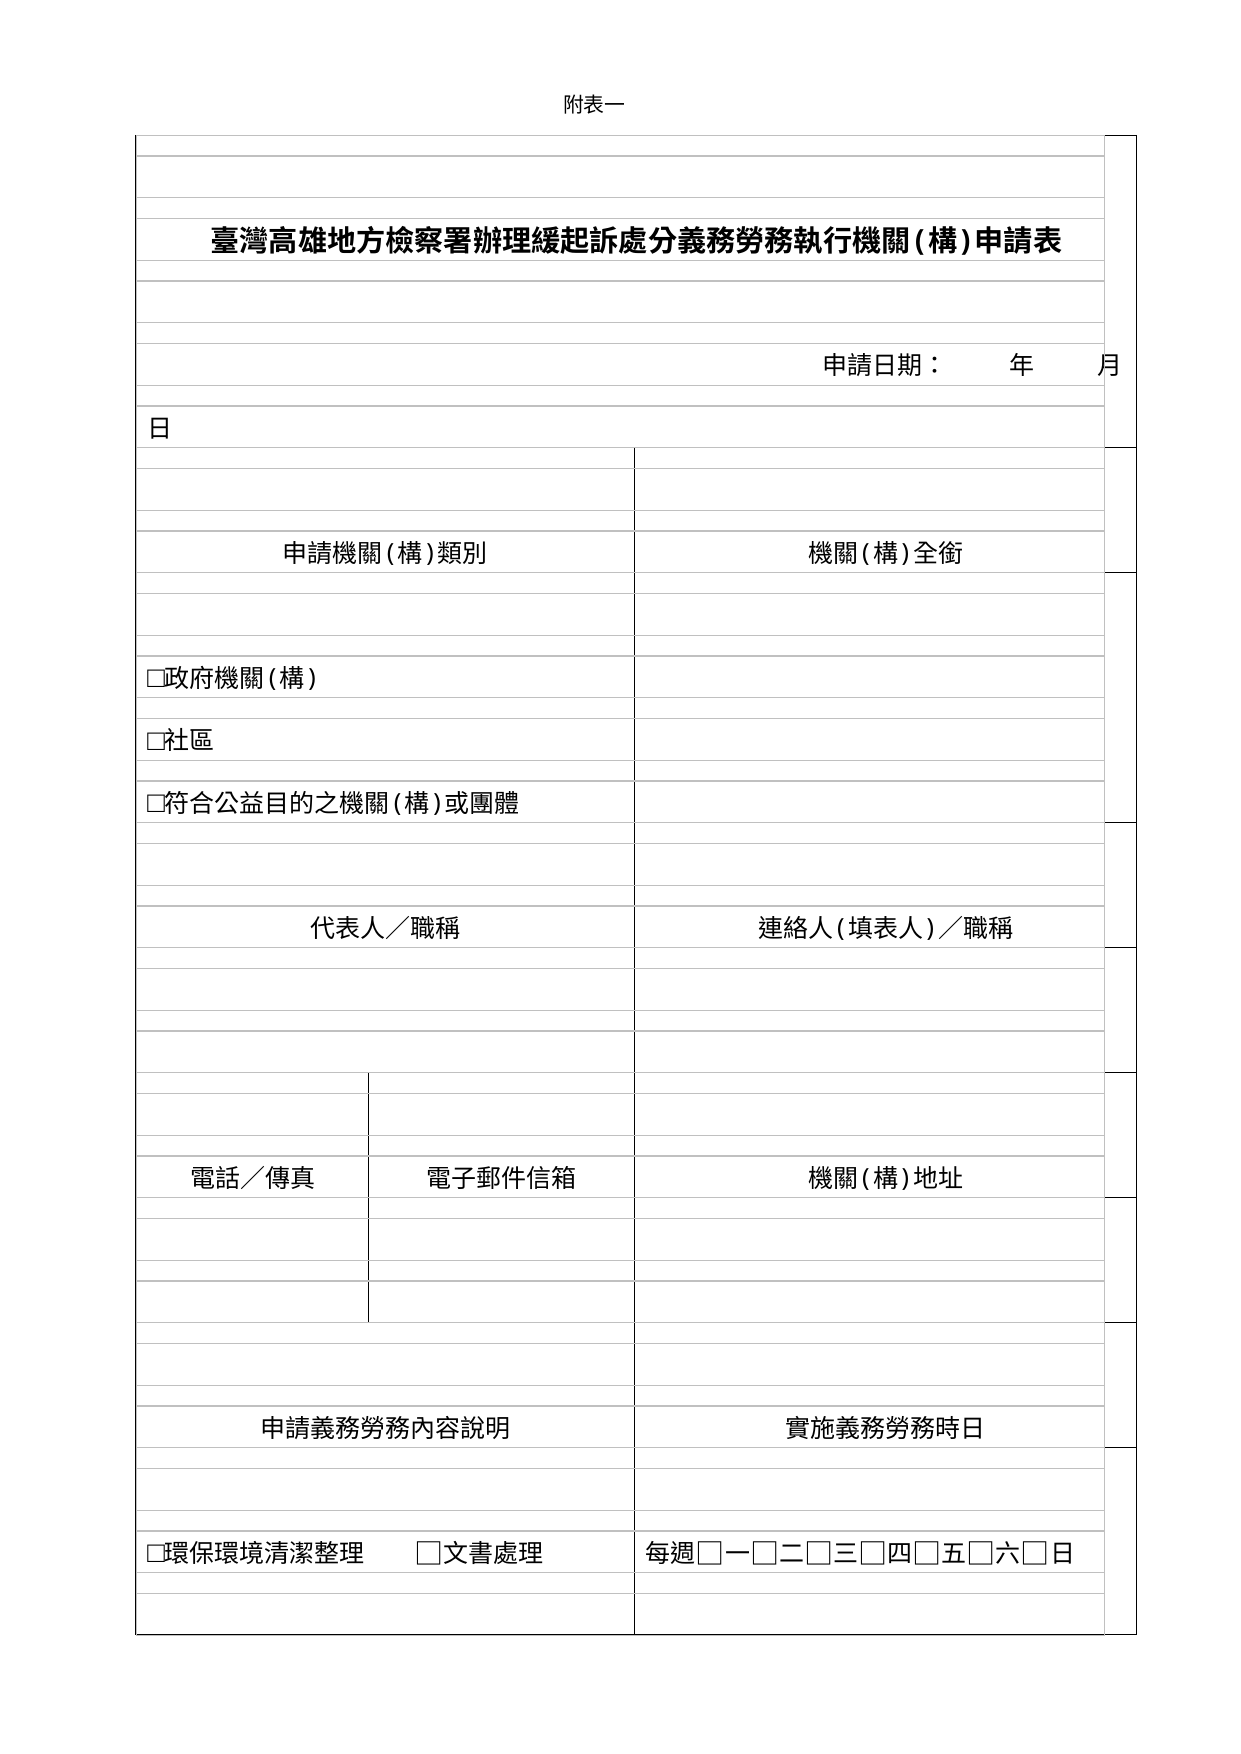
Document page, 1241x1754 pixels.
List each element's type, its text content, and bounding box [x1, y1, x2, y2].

table_cell 申請義務勞務內容說明 [137, 1407, 634, 1447]
table_cell [635, 844, 1104, 885]
table_cell [635, 782, 1104, 822]
table_header 臺灣高雄地方檢察署辦理緩起訴處分義務勞務執行機關(構)申請表 申請日期： 年 月 日 [137, 198, 1104, 218]
table_cell [635, 698, 1104, 718]
table_cell [635, 657, 1104, 697]
table_cell [369, 1219, 634, 1260]
table_cell 機關(構)全銜 [635, 532, 1104, 572]
table_cell [137, 948, 634, 968]
table_cell [137, 469, 634, 510]
table_cell [635, 1448, 1104, 1468]
table_cell [635, 1344, 1104, 1385]
table_cell [369, 1282, 634, 1322]
table_cell [137, 823, 634, 843]
table_cell 申請機關(構)類別 [137, 532, 634, 572]
table_cell [137, 1323, 634, 1343]
table_cell [1105, 1323, 1136, 1447]
table_cell [1105, 573, 1136, 822]
table_cell [635, 1323, 1104, 1343]
table_cell [1105, 823, 1136, 947]
table_cell [635, 1219, 1104, 1260]
table_cell [137, 1032, 634, 1072]
table_cell □符合公益目的之機關(構)或團體 [137, 782, 634, 822]
table_cell [137, 1344, 634, 1385]
table_cell [137, 1282, 368, 1322]
table_header 臺灣高雄地方檢察署辦理緩起訴處分義務勞務執行機關(構)申請表 申請日期： 年 月 日 [137, 219, 1104, 260]
table_cell 電子郵件信箱 [369, 1157, 634, 1197]
table_header 臺灣高雄地方檢察署辦理緩起訴處分義務勞務執行機關(構)申請表 申請日期： 年 月 日 [137, 344, 1104, 385]
table_cell 代表人／職稱 [137, 907, 634, 947]
table_header 臺灣高雄地方檢察署辦理緩起訴處分義務勞務執行機關(構)申請表 申請日期： 年 月 日 [137, 323, 1104, 343]
table_cell [137, 448, 634, 468]
table_cell [635, 948, 1104, 968]
table_cell [635, 1469, 1104, 1510]
table_cell [635, 1136, 1104, 1155]
table_cell [137, 1448, 634, 1468]
table_cell [137, 761, 634, 780]
table_cell [137, 969, 634, 1010]
table_cell [635, 1032, 1104, 1072]
table_cell [635, 636, 1104, 655]
table_cell 每週□一□二□三□四□五□六□日 [635, 1532, 1104, 1572]
table_cell [635, 1094, 1104, 1135]
table_cell [137, 1198, 368, 1218]
table_cell [635, 594, 1104, 635]
table_cell 機關(構)地址 [635, 1157, 1104, 1197]
table_cell [137, 1594, 634, 1633]
table_cell [369, 1073, 634, 1093]
table_header 臺灣高雄地方檢察署辦理緩起訴處分義務勞務執行機關(構)申請表 申請日期： 年 月 日 [137, 386, 1104, 405]
table_cell 連絡人(填表人)／職稱 [635, 907, 1104, 947]
table_cell [137, 1136, 368, 1155]
table_cell [369, 1094, 634, 1135]
table_cell [137, 1073, 368, 1093]
table_cell [1105, 948, 1136, 1072]
table_cell [635, 573, 1104, 593]
table_cell [137, 1469, 634, 1510]
table_cell [369, 1261, 634, 1280]
table_cell 實施義務勞務時日 [635, 1407, 1104, 1447]
table_cell [137, 1261, 368, 1280]
table_cell [635, 761, 1104, 780]
table_cell [1105, 1448, 1136, 1633]
table_cell □社區 [137, 719, 634, 760]
table_header 臺灣高雄地方檢察署辦理緩起訴處分義務勞務執行機關(構)申請表 申請日期： 年 月 日 [137, 136, 1104, 155]
table_cell [635, 1511, 1104, 1530]
table_cell [369, 1136, 634, 1155]
table_cell [635, 1261, 1104, 1280]
table_header 臺灣高雄地方檢察署辦理緩起訴處分義務勞務執行機關(構)申請表 申請日期： 年 月 日 [137, 261, 1104, 280]
table_cell [137, 844, 634, 885]
table_cell [137, 594, 634, 635]
table_cell [635, 719, 1104, 760]
table_cell [635, 823, 1104, 843]
table_cell [635, 448, 1104, 468]
table_header 臺灣高雄地方檢察署辦理緩起訴處分義務勞務執行機關(構)申請表 申請日期： 年 月 日 [137, 282, 1104, 322]
table_cell [137, 1386, 634, 1405]
table_cell [635, 886, 1104, 905]
table_cell [635, 1573, 1104, 1593]
table_header 臺灣高雄地方檢察署辦理緩起訴處分義務勞務執行機關(構)申請表 申請日期： 年 月 日 [137, 157, 1104, 197]
table_header 臺灣高雄地方檢察署辦理緩起訴處分義務勞務執行機關(構)申請表 申請日期： 年 月 日 [137, 407, 1104, 447]
table_cell [137, 636, 634, 655]
table_cell [635, 1386, 1104, 1405]
table_cell [137, 886, 634, 905]
table_cell [137, 573, 634, 593]
table_header 臺灣高雄地方檢察署辦理緩起訴處分義務勞務執行機關(構)申請表 申請日期： 年 月 日 [1105, 136, 1136, 447]
table_cell [635, 1282, 1104, 1322]
table_cell [1105, 1073, 1136, 1197]
table_cell [137, 1219, 368, 1260]
table_cell □政府機關(構) [137, 657, 634, 697]
table_cell [635, 469, 1104, 510]
table_cell [635, 969, 1104, 1010]
table_cell [635, 1198, 1104, 1218]
table_cell [635, 1594, 1104, 1633]
table_cell [635, 1011, 1104, 1030]
table_cell [137, 1011, 634, 1030]
table_cell [137, 1094, 368, 1135]
table_cell [1105, 1198, 1136, 1322]
table_cell [137, 511, 634, 530]
table_cell [137, 698, 634, 718]
table_cell 電話／傳真 [137, 1157, 368, 1197]
table_cell [635, 511, 1104, 530]
table_cell [1105, 448, 1136, 572]
table_cell [137, 1511, 634, 1530]
table_cell □環保環境清潔整理 □文書處理 [137, 1532, 634, 1572]
table_cell [137, 1573, 634, 1593]
table_cell [635, 1073, 1104, 1093]
table_cell [369, 1198, 634, 1218]
